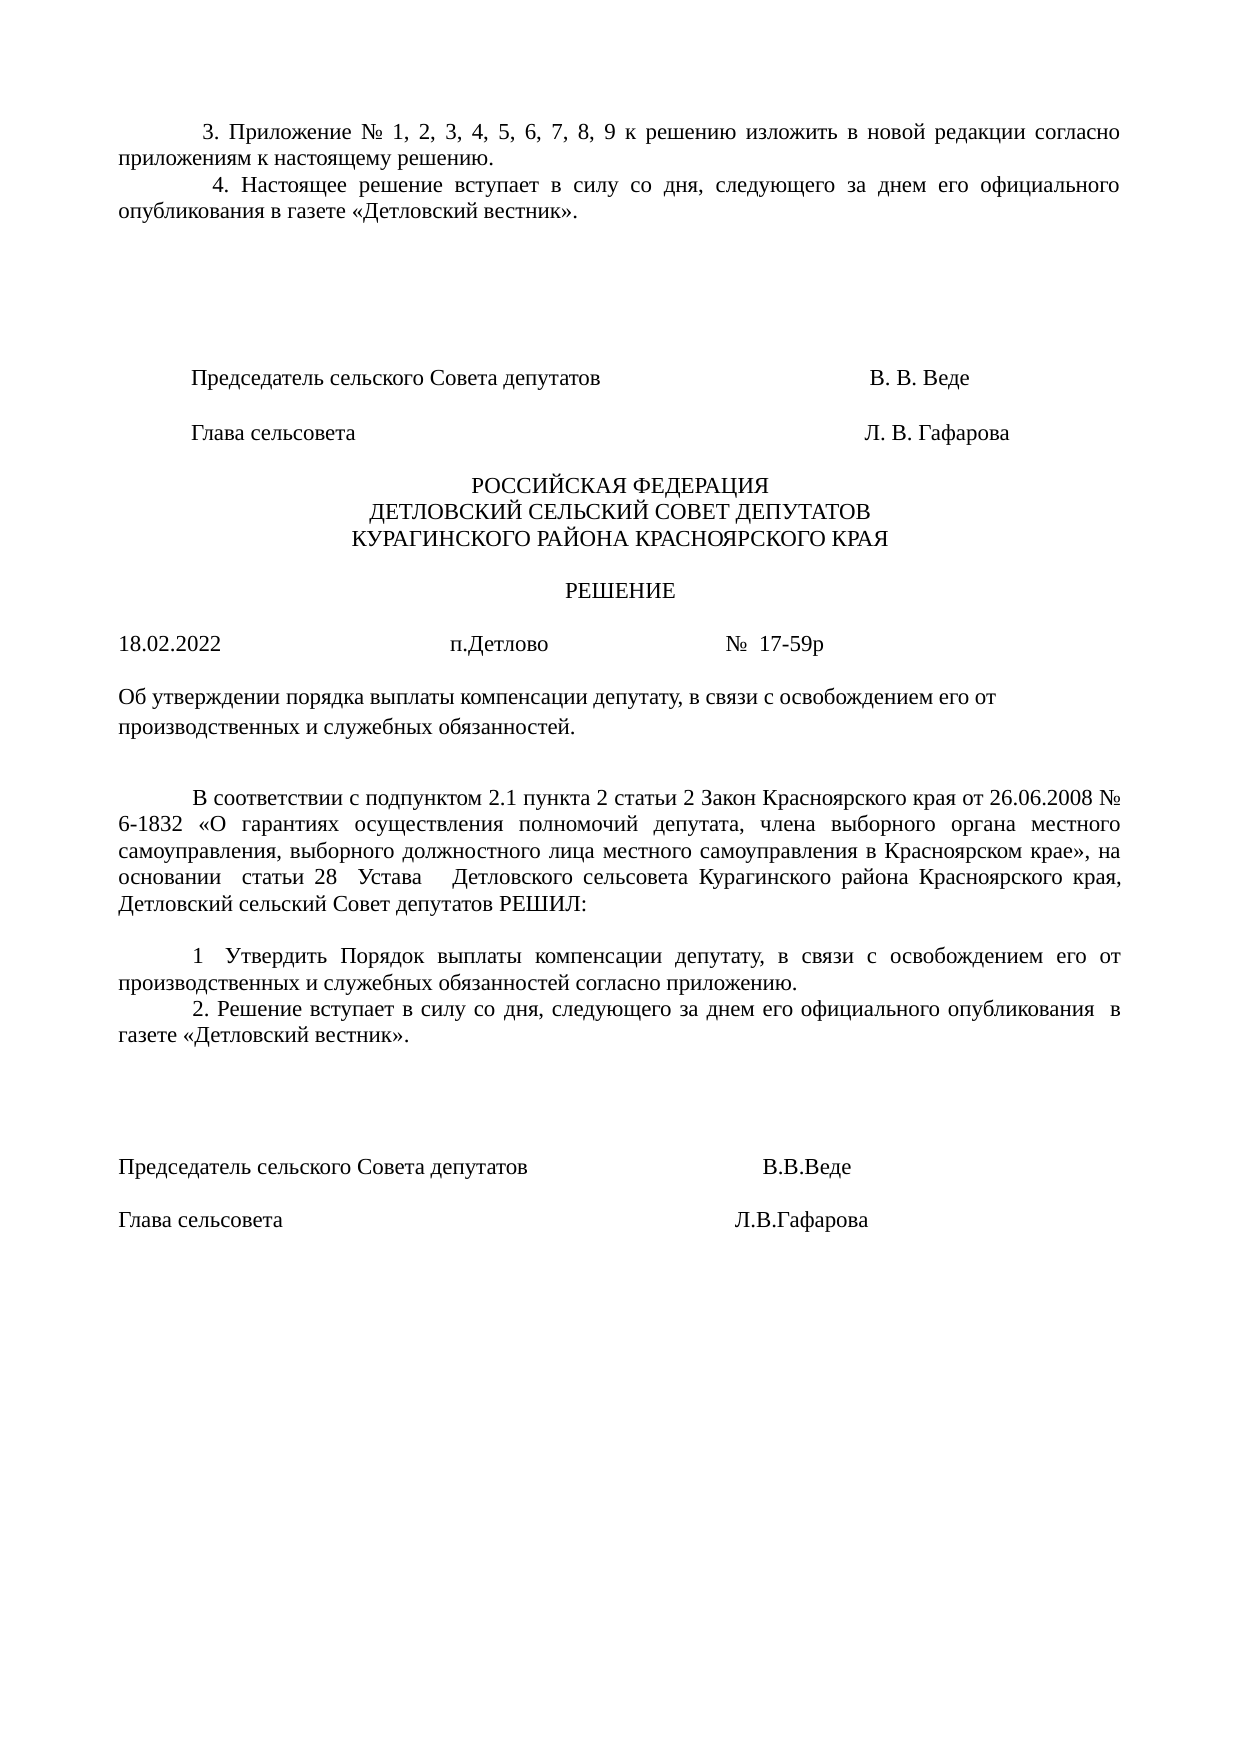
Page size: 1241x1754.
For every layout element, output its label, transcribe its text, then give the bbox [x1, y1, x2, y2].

text Председатель сельского Совета депутатов В.В.Веде [118, 1153, 1122, 1179]
text Глава сельсовета Л. В. Гафарова [118, 419, 1122, 446]
text РЕШЕНИЕ [118, 577, 1122, 604]
text ДЕТЛОВСКИЙ СЕЛЬСКИЙ СОВЕТ ДЕПУТАТОВ [118, 498, 1122, 525]
text В соответствии с подпунктом 2.1 пункта 2 статьи 2 Закон Красноярского края от 26.06.2008 № 6-1832 «О гарантиях осуществления полномочий депутата, члена выборного органа местного самоуправления, выборного должностного лица местного самоуправления в Красноярском крае», на основании статьи 28 Устава Детловского сельсовета Курагинского района Красноярского края, Детловский сельский Совет депутатов РЕШИЛ: [118, 784, 1122, 916]
text 3. Приложение № 1, 2, 3, 4, 5, 6, 7, 8, 9 к решению изложить в новой редакции согласно приложениям к настоящему решению. [118, 118, 1122, 171]
text Об утверждении порядка выплаты компенсации депутату, в связи с освобождением его от производственных и служебных обязанностей. [118, 683, 1122, 739]
text 18.02.2022 п.Детлово № 17-59р [118, 630, 1122, 656]
text Глава сельсовета Л.В.Гафарова [118, 1206, 1122, 1232]
list Утвердить Порядок выплаты компенсации депутату, в связи с освобождением его от производственных и служебных обязанностей согласно приложению. [118, 942, 1122, 995]
text КУРАГИНСКОГО РАЙОНА КРАСНОЯРСКОГО КРАЯ [118, 525, 1122, 551]
list 2. Решение вступает в силу со дня, следующего за днем его официального опубликования в газете «Детловский вестник». [118, 995, 1122, 1048]
text Председатель сельского Совета депутатов В. В. Веде [118, 364, 1122, 390]
text 4. Настоящее решение вступает в силу со дня, следующего за днем его официального опубликования в газете «Детловский вестник». [118, 171, 1122, 223]
text РОССИЙСКАЯ ФЕДЕРАЦИЯ [118, 472, 1122, 498]
